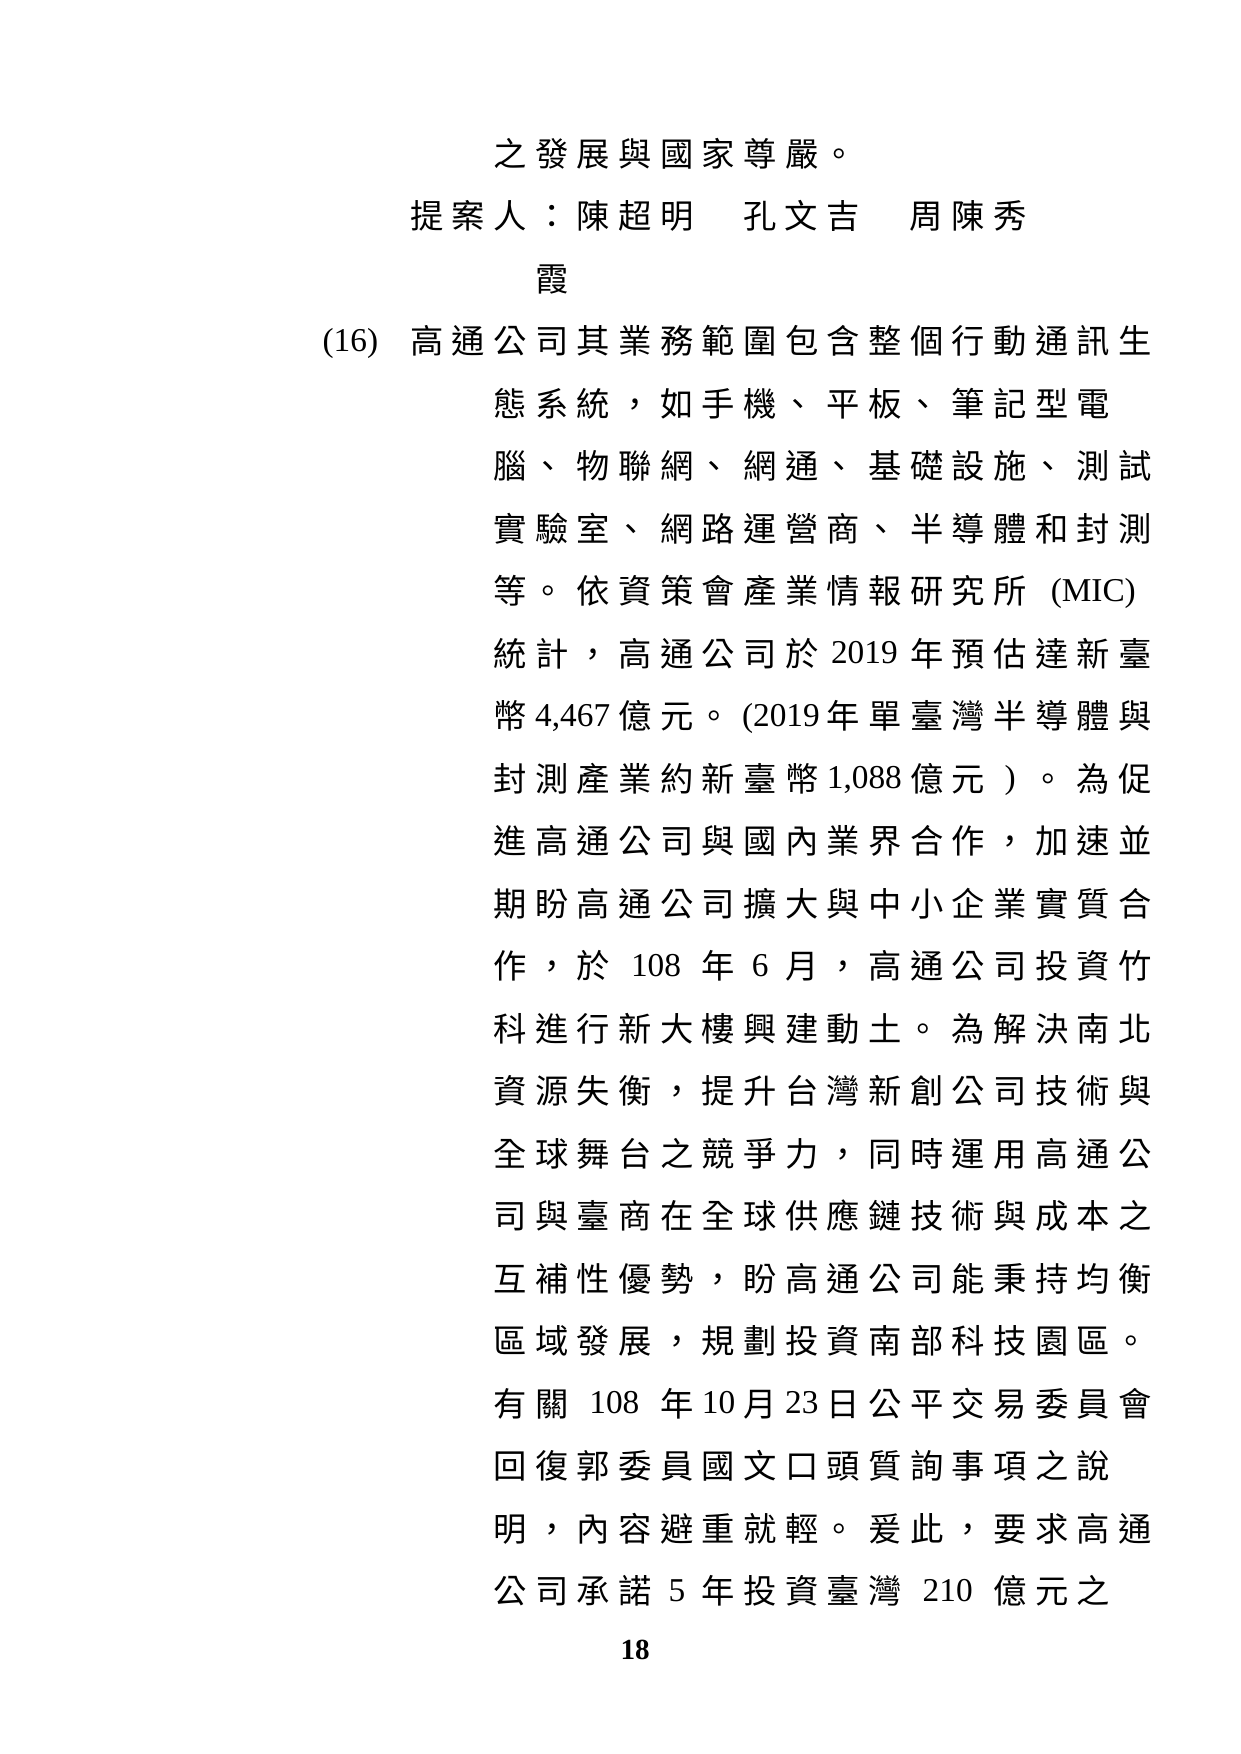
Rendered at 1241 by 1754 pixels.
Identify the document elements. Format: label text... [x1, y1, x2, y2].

list 高通公司其業務範圍包含整個行動通訊生態系統，如手機、平板、筆記型電腦、物聯網、網通、基礎設施、測試實驗室、網路運營商、半導體和封測等。依資策會產業情報研究所(MIC)統計，高通公司於2019年預估達新臺幣4,467億元。(2019年單臺灣半導體與封測產業約新臺幣1,088億元)。為促進高通公司與國內業界合作，加速並期盼高通公司擴大與中小企業實質合作，於108年6月，高通公司投資竹科進行新大樓興建動土。為解決南北資源失衡，提升台灣新創公司技術與全球舞台之競爭力，同時運用高通公司與臺商在全球供應鏈技術與成本之互補性優勢，盼高通公司能秉持均衡區域發展，規劃投資南部科技園區。有關108年10月23日公平交易委員會回復郭委員國文口頭質詢事項之說明，內容避重就輕。爰此，要求高通公司承諾5年投資臺灣210億元之 [290, 298, 1156, 1610]
list 之發展與國家尊嚴。 [290, 110, 1156, 173]
text 提案人：陳超明 孔文吉 周陳秀霞 [392, 173, 1052, 298]
